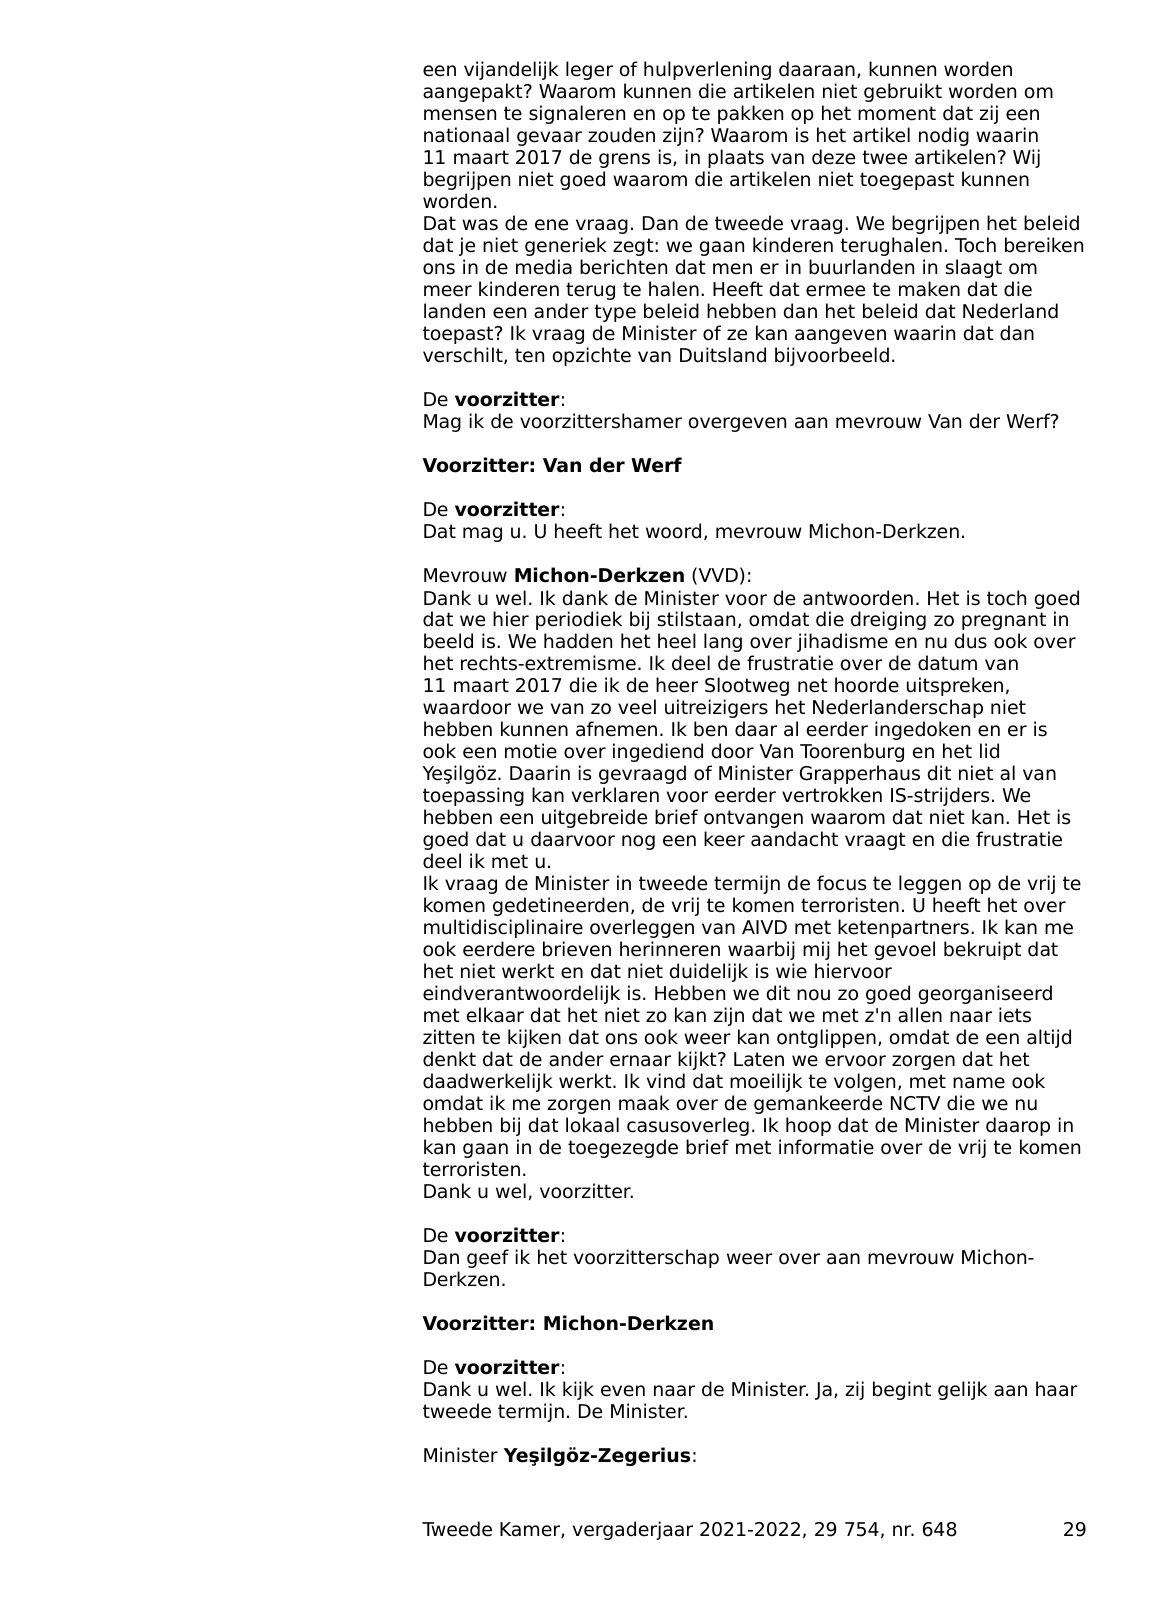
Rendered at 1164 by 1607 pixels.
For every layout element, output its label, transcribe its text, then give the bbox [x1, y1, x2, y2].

text Minister Yeşilgöz-Zegerius: [422, 1445, 1087, 1467]
text De voorzitter: [422, 499, 1087, 521]
text Mag ik de voorzittershamer overgeven aan mevrouw Van der Werf? [422, 411, 1087, 433]
text De voorzitter: [422, 1357, 1087, 1379]
text Dat was de ene vraag. Dan de tweede vraag. We begrijpen het beleid dat je niet generiek zegt: we gaan kinderen terughalen. Toch bereiken ons in de media berichten dat men er in buurlanden in slaagt om meer kinderen terug te halen. Heeft dat ermee te maken dat die landen een ander type beleid hebben dan het beleid dat Nederland toepast? Ik vraag de Minister of ze kan aangeven waarin dat dan verschilt, ten opzichte van Duitsland bijvoorbeeld. [422, 213, 1087, 367]
text Dat mag u. U heeft het woord, mevrouw Michon-Derkzen. [422, 521, 1087, 543]
text Dank u wel. Ik dank de Minister voor de antwoorden. Het is toch goed dat we hier periodiek bij stilstaan, omdat die dreiging zo pregnant in beeld is. We hadden het heel lang over jihadisme en nu dus ook over het rechts-extremisme. Ik deel de frustratie over de datum van 11 maart 2017 die ik de heer Slootweg net hoorde uitspreken, waardoor we van zo veel uitreizigers het Nederlanderschap niet hebben kunnen afnemen. Ik ben daar al eerder ingedoken en er is ook een motie over ingediend door Van Toorenburg en het lid Yeşilgöz. Daarin is gevraagd of Minister Grapperhaus dit niet al van toepassing kan verklaren voor eerder vertrokken IS-strijders. We hebben een uitgebreide brief ontvangen waarom dat niet kan. Het is goed dat u daarvoor nog een keer aandacht vraagt en die frustratie deel ik met u. [422, 587, 1087, 873]
text Voorzitter: Van der Werf [422, 455, 1087, 477]
text Dank u wel. Ik kijk even naar de Minister. Ja, zij begint gelijk aan haar tweede termijn. De Minister. [422, 1379, 1087, 1423]
text Dank u wel, voorzitter. [422, 1181, 1087, 1203]
text Mevrouw Michon-Derkzen (VVD): [422, 565, 1087, 587]
text De voorzitter: [422, 389, 1087, 411]
text Ik vraag de Minister in tweede termijn de focus te leggen op de vrij te komen gedetineerden, de vrij te komen terroristen. U heeft het over multidisciplinaire overleggen van AIVD met ketenpartners. Ik kan me ook eerdere brieven herinneren waarbij mij het gevoel bekruipt dat het niet werkt en dat niet duidelijk is wie hiervoor eindverantwoordelijk is. Hebben we dit nou zo goed georganiseerd met elkaar dat het niet zo kan zijn dat we met z'n allen naar iets zitten te kijken dat ons ook weer kan ontglippen, omdat de een altijd denkt dat de ander ernaar kijkt? Laten we ervoor zorgen dat het daadwerkelijk werkt. Ik vind dat moeilijk te volgen, met name ook omdat ik me zorgen maak over de gemankeerde NCTV die we nu hebben bij dat lokaal casusoverleg. Ik hoop dat de Minister daarop in kan gaan in de toegezegde brief met informatie over de vrij te komen terroristen. [422, 873, 1087, 1181]
text De voorzitter: [422, 1225, 1087, 1247]
text Voorzitter: Michon-Derkzen [422, 1313, 1087, 1335]
text een vijandelijk leger of hulpverlening daaraan, kunnen worden aangepakt? Waarom kunnen die artikelen niet gebruikt worden om mensen te signaleren en op te pakken op het moment dat zij een nationaal gevaar zouden zijn? Waarom is het artikel nodig waarin 11 maart 2017 de grens is, in plaats van deze twee artikelen? Wij begrijpen niet goed waarom die artikelen niet toegepast kunnen worden. [422, 59, 1087, 213]
text Dan geef ik het voorzitterschap weer over aan mevrouw Michon-Derkzen. [422, 1247, 1087, 1291]
